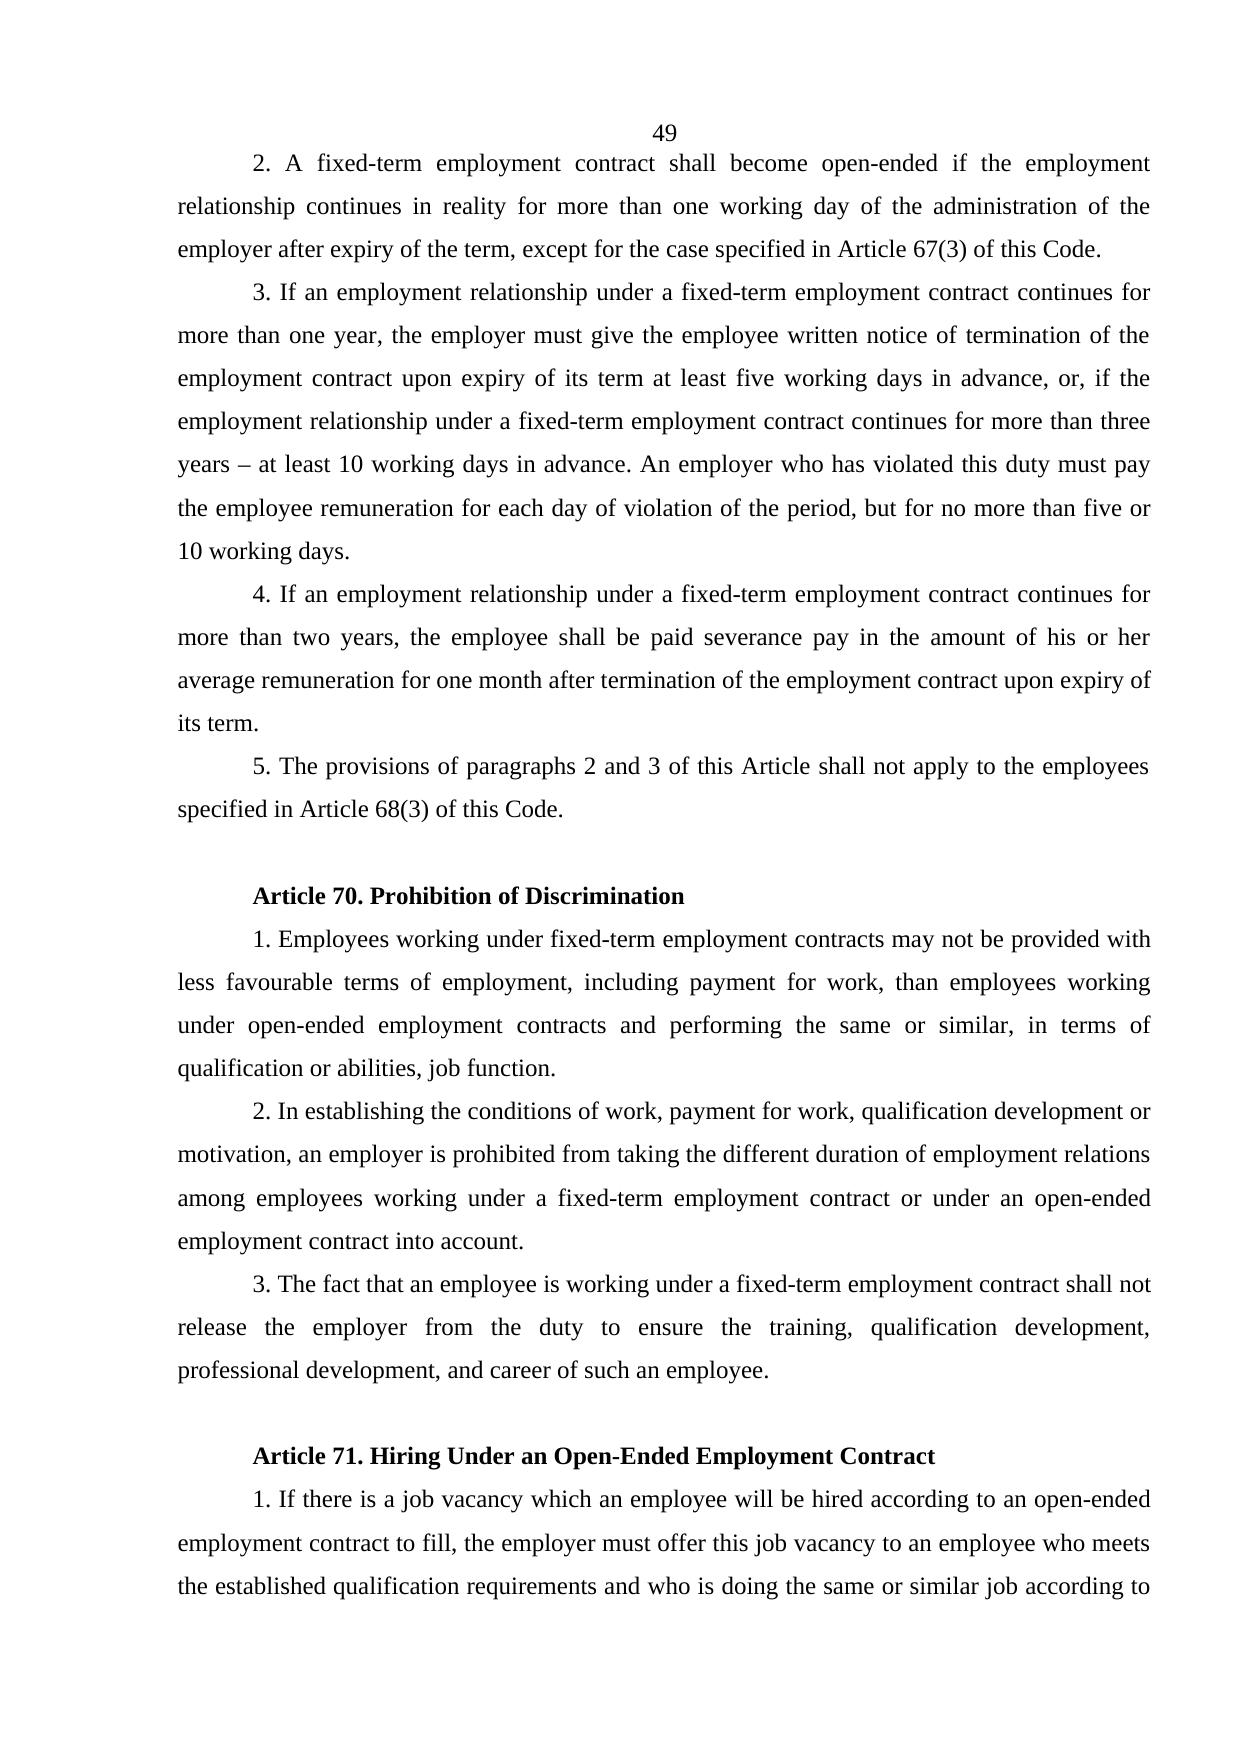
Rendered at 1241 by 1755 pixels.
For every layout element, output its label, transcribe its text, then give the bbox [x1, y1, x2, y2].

text 4. If an employment relationship under a fixed-term employment contract continues for more than two years, the employee shall be paid severance pay in the amount of his or her average remuneration for one month after termination of the employment contract upon expiry of its term. [177, 579, 1152, 737]
text 3. If an employment relationship under a fixed-term employment contract continues for more than one year, the employer must give the employee written notice of termination of the employment contract upon expiry of its term at least five working days in advance, or, if the employment relationship under a fixed-term employment contract continues for more than three years – at least 10 working days in advance. An employer who has violated this duty must pay the employee remuneration for each day of violation of the period, but for no more than five or 10 working days. [177, 277, 1152, 564]
text Article 71. Hiring Under an Open-Ended Employment Contract [177, 1441, 1152, 1470]
text 5. The provisions of paragraphs 2 and 3 of this Article shall not apply to the employees specified in Article 68(3) of this Code. [177, 751, 1152, 823]
text Article 70. Prohibition of Discrimination [177, 881, 1152, 909]
text 1. Employees working under fixed-term employment contracts may not be provided with less favourable terms of employment, including payment for work, than employees working under open-ended employment contracts and performing the same or similar, in terms of qualification or abilities, job function. [177, 924, 1152, 1082]
text 3. The fact that an employee is working under a fixed-term employment contract shall not release the employer from the duty to ensure the training, qualification development, professional development, and career of such an employee. [177, 1269, 1152, 1384]
text 2. In establishing the conditions of work, payment for work, qualification development or motivation, an employer is prohibited from taking the different duration of employment relations among employees working under a fixed-term employment contract or under an open-ended employment contract into account. [177, 1096, 1152, 1254]
text 1. If there is a job vacancy which an employee will be hired according to an open-ended employment contract to fill, the employer must offer this job vacancy to an employee who meets the established qualification requirements and who is doing the same or similar job according to [177, 1484, 1152, 1599]
text 2. A fixed-term employment contract shall become open-ended if the employment relationship continues in reality for more than one working day of the administration of the employer after expiry of the term, except for the case specified in Article 67(3) of this Code. [177, 148, 1152, 263]
